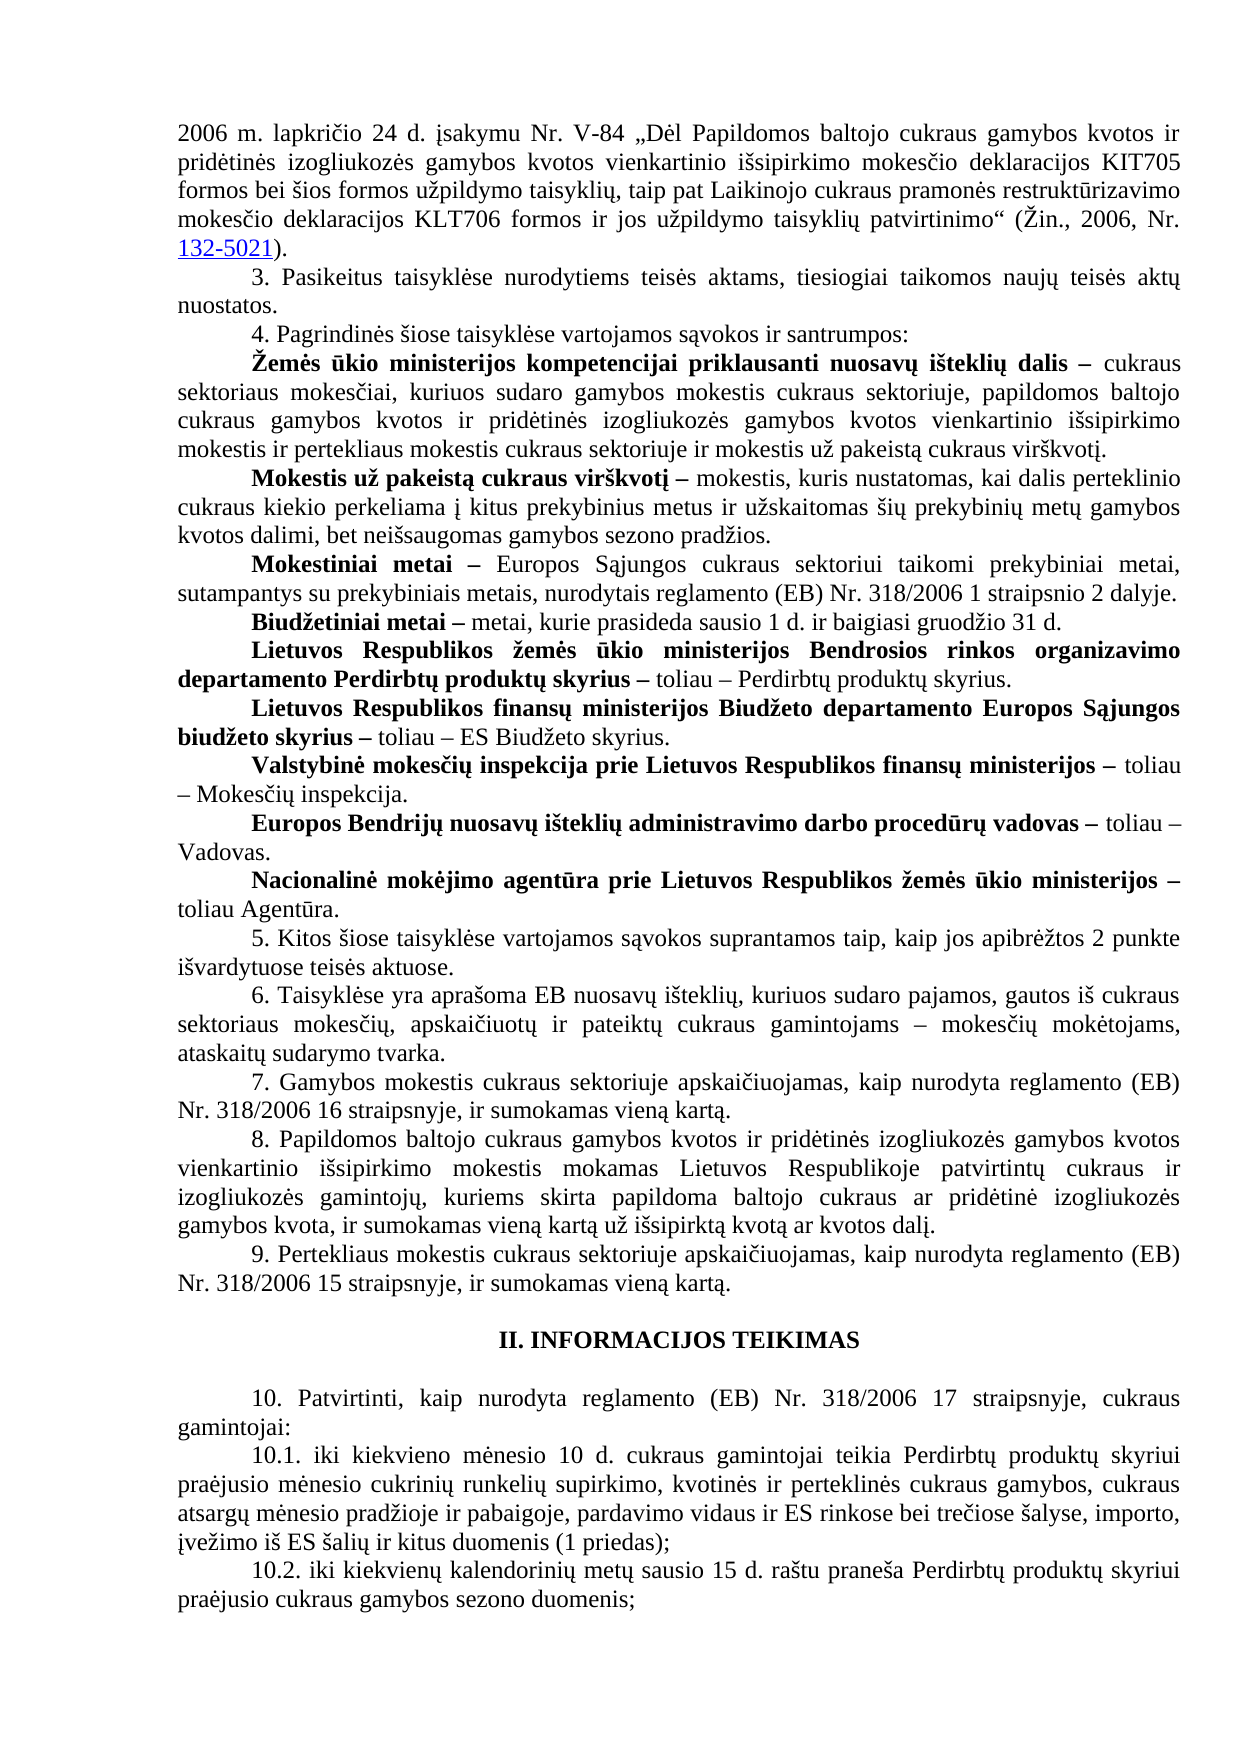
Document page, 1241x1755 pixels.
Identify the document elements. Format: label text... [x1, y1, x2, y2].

text II. INFORMACIJOS TEIKIMAS [177, 1326, 1181, 1354]
text Mokestis už pakeistą cukraus virškvotį – mokestis, kuris nustatomas, kai dalis perteklinio cukraus kiekio perkeliama į kitus prekybinius metus ir užskaitomas šių prekybinių metų gamybos kvotos dalimi, bet neišsaugomas gamybos sezono pradžios. [177, 463, 1181, 549]
text 10. Patvirtinti, kaip nurodyta reglamento (EB) Nr. 318/2006 17 straipsnyje, cukraus gamintojai: [177, 1383, 1181, 1441]
text 10.2. iki kiekvienų kalendorinių metų sausio 15 d. raštu praneša Perdirbtų produktų skyriui praėjusio cukraus gamybos sezono duomenis; [177, 1556, 1181, 1613]
text 7. Gamybos mokestis cukraus sektoriuje apskaičiuojamas, kaip nurodyta reglamento (EB) Nr. 318/2006 16 straipsnyje, ir sumokamas vieną kartą. [177, 1067, 1181, 1124]
text 8. Papildomos baltojo cukraus gamybos kvotos ir pridėtinės izogliukozės gamybos kvotos vienkartinio išsipirkimo mokestis mokamas Lietuvos Respublikoje patvirtintų cukraus ir izogliukozės gamintojų, kuriems skirta papildoma baltojo cukraus ar pridėtinė izogliukozės gamybos kvota, ir sumokamas vieną kartą už išsipirktą kvotą ar kvotos dalį. [177, 1124, 1181, 1239]
text 10.1. iki kiekvieno mėnesio 10 d. cukraus gamintojai teikia Perdirbtų produktų skyriui praėjusio mėnesio cukrinių runkelių supirkimo, kvotinės ir perteklinės cukraus gamybos, cukraus atsargų mėnesio pradžioje ir pabaigoje, pardavimo vidaus ir ES rinkose bei trečiose šalyse, importo, įvežimo iš ES šalių ir kitus duomenis (1 priedas); [177, 1441, 1181, 1556]
text 9. Pertekliaus mokestis cukraus sektoriuje apskaičiuojamas, kaip nurodyta reglamento (EB) Nr. 318/2006 15 straipsnyje, ir sumokamas vieną kartą. [177, 1239, 1181, 1297]
text 5. Kitos šiose taisyklėse vartojamos sąvokos suprantamos taip, kaip jos apibrėžtos 2 punkte išvardytuose teisės aktuose. [177, 923, 1181, 981]
text Valstybinė mokesčių inspekcija prie Lietuvos Respublikos finansų ministerijos – toliau – Mokesčių inspekcija. [177, 751, 1181, 808]
text 4. Pagrindinės šiose taisyklėse vartojamos sąvokos ir santrumpos: [177, 319, 1181, 348]
text 3. Pasikeitus taisyklėse nurodytiems teisės aktams, tiesiogiai taikomos naujų teisės aktų nuostatos. [177, 262, 1181, 319]
text Biudžetiniai metai – metai, kurie prasideda sausio 1 d. ir baigiasi gruodžio 31 d. [177, 607, 1181, 636]
text Žemės ūkio ministerijos kompetencijai priklausanti nuosavų išteklių dalis – cukraus sektoriaus mokesčiai, kuriuos sudaro gamybos mokestis cukraus sektoriuje, papildomos baltojo cukraus gamybos kvotos ir pridėtinės izogliukozės gamybos kvotos vienkartinio išsipirkimo mokestis ir pertekliaus mokestis cukraus sektoriuje ir mokestis už pakeistą cukraus virškvotį. [177, 348, 1181, 463]
text 2006 m. lapkričio 24 d. įsakymu Nr. V-84 „Dėl Papildomos baltojo cukraus gamybos kvotos ir pridėtinės izogliukozės gamybos kvotos vienkartinio išsipirkimo mokesčio deklaracijos KIT705 formos bei šios formos užpildymo taisyklių, taip pat Laikinojo cukraus pramonės restruktūrizavimo mokesčio deklaracijos KLT706 formos ir jos užpildymo taisyklių patvirtinimo“ (Žin., 2006, Nr. 132-5021). [177, 118, 1181, 262]
text Europos Bendrijų nuosavų išteklių administravimo darbo procedūrų vadovas – toliau – Vadovas. [177, 808, 1181, 866]
text Nacionalinė mokėjimo agentūra prie Lietuvos Respublikos žemės ūkio ministerijos – toliau Agentūra. [177, 866, 1181, 923]
text 6. Taisyklėse yra aprašoma EB nuosavų išteklių, kuriuos sudaro pajamos, gautos iš cukraus sektoriaus mokesčių, apskaičiuotų ir pateiktų cukraus gamintojams – mokesčių mokėtojams, ataskaitų sudarymo tvarka. [177, 981, 1181, 1067]
text Lietuvos Respublikos finansų ministerijos Biudžeto departamento Europos Sąjungos biudžeto skyrius – toliau – ES Biudžeto skyrius. [177, 693, 1181, 751]
text Lietuvos Respublikos žemės ūkio ministerijos Bendrosios rinkos organizavimo departamento Perdirbtų produktų skyrius – toliau – Perdirbtų produktų skyrius. [177, 636, 1181, 693]
text Mokestiniai metai – Europos Sąjungos cukraus sektoriui taikomi prekybiniai metai, sutampantys su prekybiniais metais, nurodytais reglamento (EB) Nr. 318/2006 1 straipsnio 2 dalyje. [177, 549, 1181, 607]
